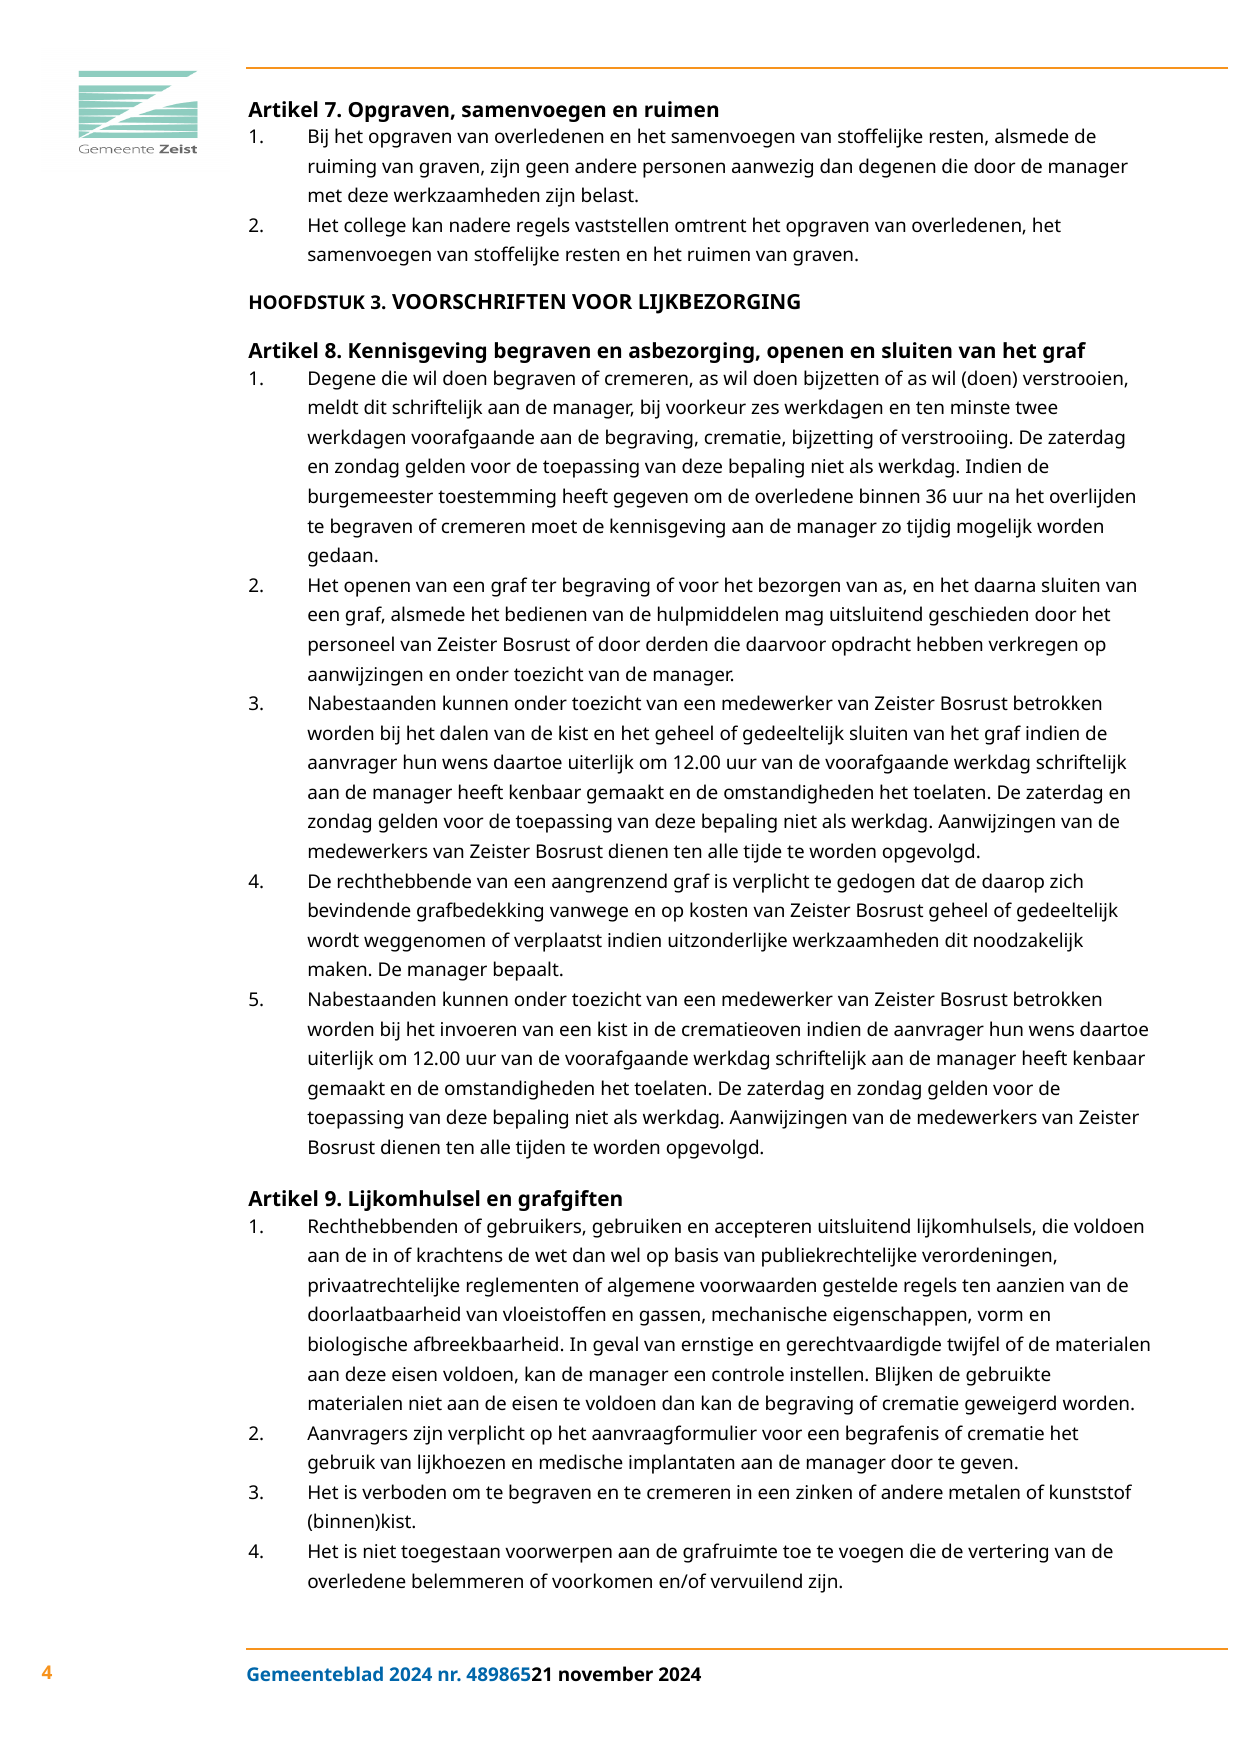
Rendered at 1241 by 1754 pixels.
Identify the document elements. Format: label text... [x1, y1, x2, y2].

text Artikel 8. Kennisgeving begraven en asbezorging, openen en sluiten van het graf [248, 336, 1152, 365]
text Artikel 7. Opgraven, samenvoegen en ruimen [248, 95, 1152, 123]
list Het is niet toegestaan voorwerpen aan de grafruimte toe te voegen die de vertering van de overledene belemmeren of voorkomen en/of vervuilend zijn. [248, 1538, 1152, 1594]
list Het is verboden om te begraven en te cremeren in een zinken of andere metalen of kunststof (binnen)kist. [248, 1479, 1152, 1534]
text HOOFDSTUK 3. VOORSCHRIFTEN VOOR LIJKBEZORGING [248, 287, 1152, 316]
list Rechthebbenden of gebruikers, gebruiken en accepteren uitsluitend lijkomhulsels, die voldoen aan de in of krachtens de wet dan wel op basis van publiekrechtelijke verordeningen, privaatrechtelijke reglementen of algemene voorwaarden gestelde regels ten aanzien van de doorlaatbaarheid van vloeistoffen en gassen, mechanische eigenschappen, vorm en biologische afbreekbaarheid. In geval van ernstige en gerechtvaardigde twijfel of de materialen aan deze eisen voldoen, kan de manager een controle instellen. Blijken de gebruikte materialen niet aan de eisen te voldoen dan kan de begraving of crematie geweigerd worden. [248, 1213, 1152, 1416]
text Artikel 9. Lijkomhulsel en grafgiften [248, 1184, 1152, 1213]
picture [41, 47, 231, 172]
list Nabestaanden kunnen onder toezicht van een medewerker van Zeister Bosrust betrokken worden bij het dalen van de kist en het geheel of gedeeltelijk sluiten van het graf indien de aanvrager hun wens daartoe uiterlijk om 12.00 uur van de voorafgaande werkdag schriftelijk aan de manager heeft kenbaar gemaakt en de omstandigheden het toelaten. De zaterdag en zondag gelden voor de toepassing van deze bepaling niet als werkdag. Aanwijzingen van de medewerkers van Zeister Bosrust dienen ten alle tijde te worden opgevolgd. [248, 690, 1152, 864]
list Bij het opgraven van overledenen en het samenvoegen van stoffelijke resten, alsmede de ruiming van graven, zijn geen andere personen aanwezig dan degenen die door de manager met deze werkzaamheden zijn belast. [248, 123, 1152, 208]
list Degene die wil doen begraven of cremeren, as wil doen bijzetten of as wil (doen) verstrooien, meldt dit schriftelijk aan de manager, bij voorkeur zes werkdagen en ten minste twee werkdagen voorafgaande aan de begraving, crematie, bijzetting of verstrooiing. De zaterdag en zondag gelden voor de toepassing van deze bepaling niet als werkdag. Indien de burgemeester toestemming heeft gegeven om de overledene binnen 36 uur na het overlijden te begraven of cremeren moet de kennisgeving aan de manager zo tijdig mogelijk worden gedaan. [248, 365, 1152, 568]
list Het college kan nadere regels vaststellen omtrent het opgraven van overledenen, het samenvoegen van stoffelijke resten en het ruimen van graven. [248, 212, 1152, 267]
list Nabestaanden kunnen onder toezicht van een medewerker van Zeister Bosrust betrokken worden bij het invoeren van een kist in de crematieoven indien de aanvrager hun wens daartoe uiterlijk om 12.00 uur van de voorafgaande werkdag schriftelijk aan de manager heeft kenbaar gemaakt en de omstandigheden het toelaten. De zaterdag en zondag gelden voor de toepassing van deze bepaling niet als werkdag. Aanwijzingen van de medewerkers van Zeister Bosrust dienen ten alle tijden te worden opgevolgd. [248, 986, 1152, 1160]
list Aanvragers zijn verplicht op het aanvraagformulier voor een begrafenis of crematie het gebruik van lijkhoezen en medische implantaten aan de manager door te geven. [248, 1420, 1152, 1475]
list Het openen van een graf ter begraving of voor het bezorgen van as, en het daarna sluiten van een graf, alsmede het bedienen van de hulpmiddelen mag uitsluitend geschieden door het personeel van Zeister Bosrust of door derden die daarvoor opdracht hebben verkregen op aanwijzingen en onder toezicht van de manager. [248, 572, 1152, 686]
list De rechthebbende van een aangrenzend graf is verplicht te gedogen dat de daarop zich bevindende grafbedekking vanwege en op kosten van Zeister Bosrust geheel of gedeeltelijk wordt weggenomen of verplaatst indien uitzonderlijke werkzaamheden dit noodzakelijk maken. De manager bepaalt. [248, 868, 1152, 982]
